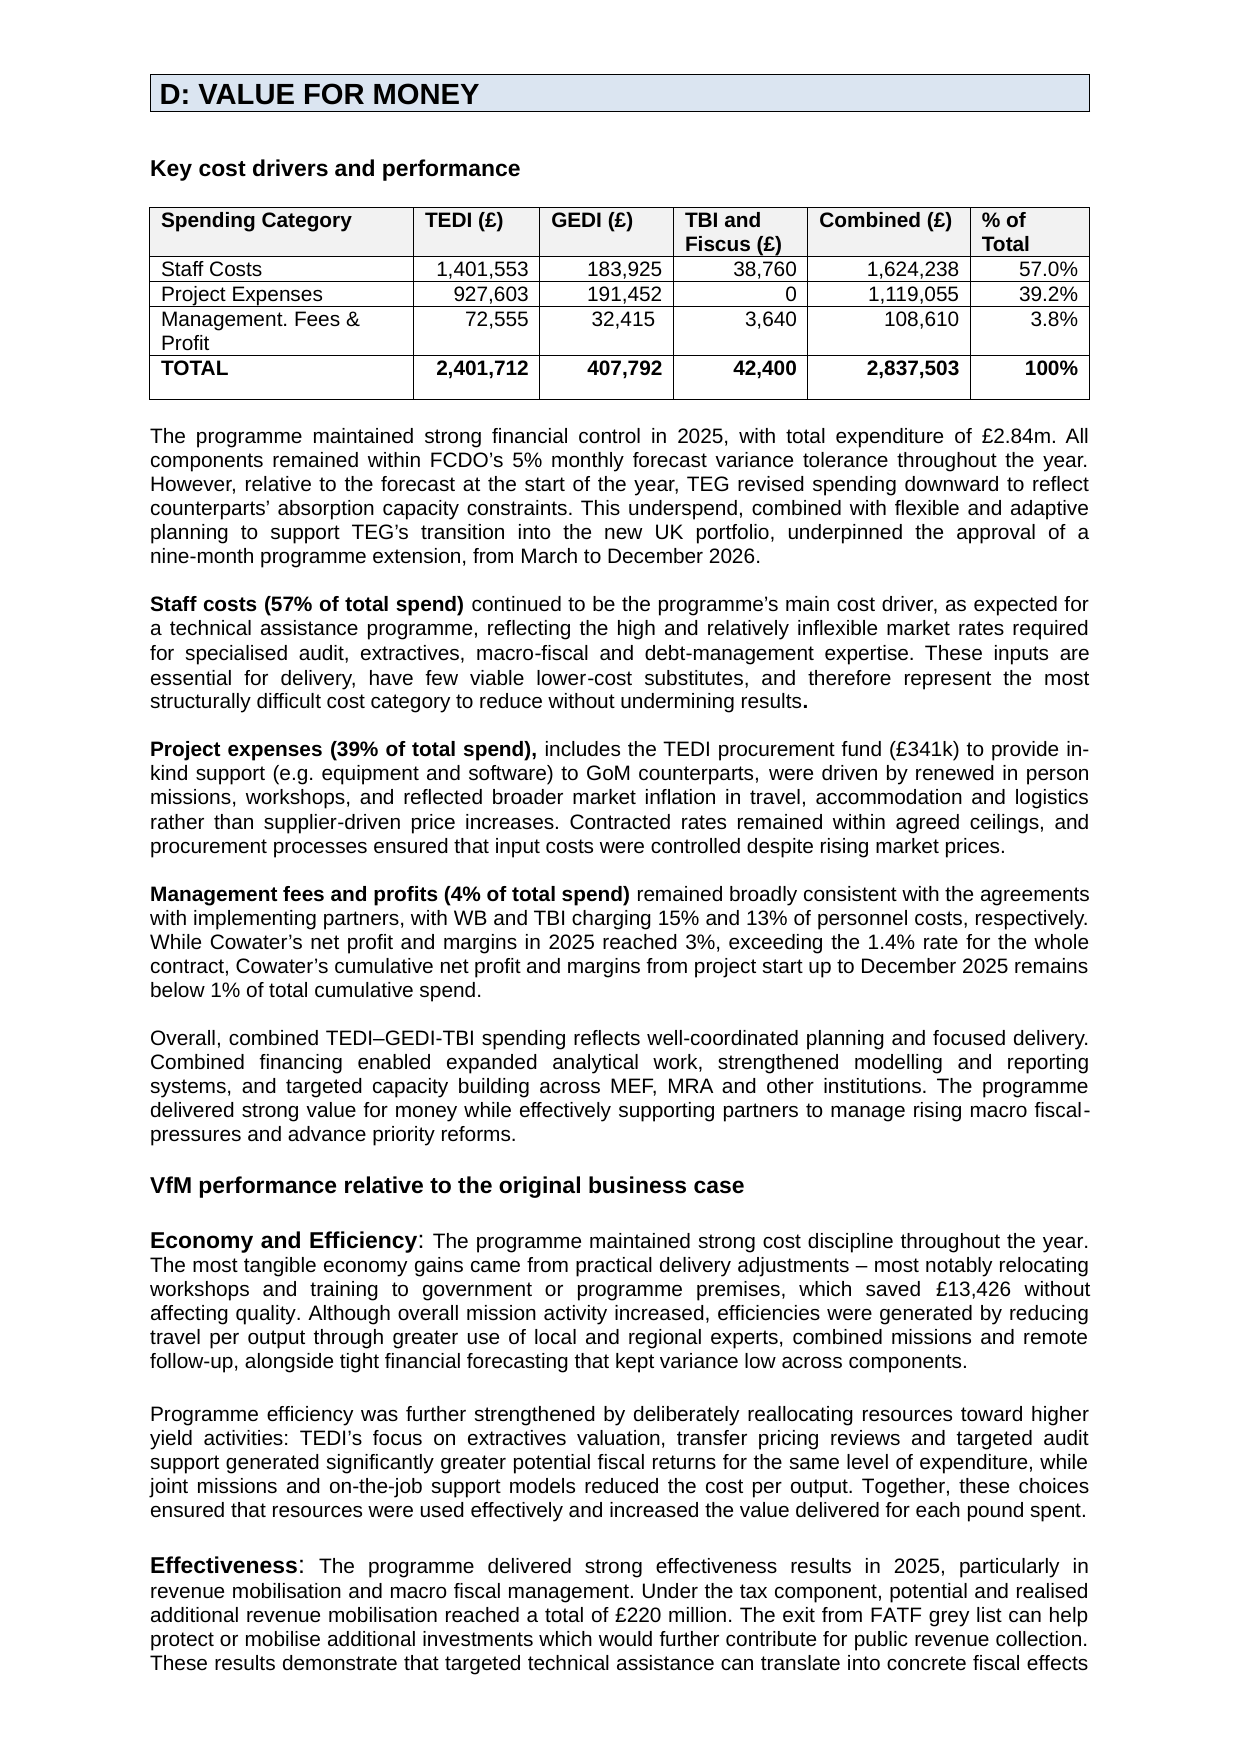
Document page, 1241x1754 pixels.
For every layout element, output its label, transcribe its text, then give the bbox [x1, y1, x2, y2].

table_cell 42,400 [674, 356, 807, 399]
table_cell 183,925 [540, 257, 673, 281]
text The programme maintained strong financial control in 2025, with total expenditure of £2.84m. All components remained within FCDO’s 5% monthly forecast variance tolerance throughout the year. However, relative to the forecast at the start of the year, TEG revised spending downward to reflect counterparts’ absorption capacity constraints. This underspend, combined with flexible and adaptive planning to support TEG’s transition into the new UK portfolio, underpinned the approval of a nine‑month programme extension, from March to December 2026. [150, 424, 1090, 567]
table_cell 1,401,553 [414, 257, 539, 281]
table_cell 1,624,238 [808, 257, 970, 281]
table_header TEDI (£) [414, 208, 539, 256]
table_cell Management. Fees & Profit [150, 307, 413, 355]
text Economy and Efficiency: The programme maintained strong cost discipline throughout the year. The most tangible economy gains came from practical delivery adjustments – most notably relocating workshops and training to government or programme premises, which saved £13,426 without affecting quality. Although overall mission activity increased, efficiencies were generated by reducing travel per output through greater use of local and regional experts, combined missions and remote follow-up, alongside tight financial forecasting that kept variance low across components. [150, 1224, 1090, 1373]
table_cell 3,640 [674, 307, 807, 355]
table_cell 38,760 [674, 257, 807, 281]
table_cell 108,610 [808, 307, 970, 355]
text Staff costs (57% of total spend) continued to be the programme’s main cost driver, as expected for a technical assistance programme, reflecting the high and relatively inflexible market rates required for specialised audit, extractives, macro‑fiscal and debt‑management expertise. These inputs are essential for delivery, have few viable lower‑cost substitutes, and therefore represent the most structurally difficult cost category to reduce without undermining results. [150, 591, 1090, 713]
subtitle D: VALUE FOR MONEY [151, 75, 1089, 111]
text Programme efficiency was further strengthened by deliberately reallocating resources toward higher yield activities: TEDI’s focus on extractives valuation, transfer pricing reviews and targeted audit support generated significantly greater potential fiscal returns for the same level of expenditure, while joint missions and on-the-job support models reduced the cost per output. Together, these choices ensured that resources were used effectively and increased the value delivered for each pound spent. [150, 1402, 1090, 1522]
text Effectiveness: The programme delivered strong effectiveness results in 2025, particularly in revenue mobilisation and macro fiscal management. Under the tax component, potential and realised additional revenue mobilisation reached a total of £220 million. The exit from FATF grey list can help protect or mobilise additional investments which would further contribute for public revenue collection. These results demonstrate that targeted technical assistance can translate into concrete fiscal effects [150, 1550, 1090, 1675]
table_cell 32,415 [540, 307, 673, 355]
table_cell 72,555 [414, 307, 539, 355]
table_cell 2,401,712 [414, 356, 539, 399]
table_cell 57.0% [971, 257, 1089, 281]
table_header Combined (£) [808, 208, 970, 256]
table_cell 927,603 [414, 282, 539, 306]
table_header Spending Category [150, 208, 413, 256]
text Management fees and profits (4% of total spend) remained broadly consistent with the agreements with implementing partners, with WB and TBI charging 15% and 13% of personnel costs, respectively. While Cowater’s net profit and margins in 2025 reached 3%, exceeding the 1.4% rate for the whole contract, Cowater’s cumulative net profit and margins from project start up to December 2025 remains below 1% of total cumulative spend. [150, 882, 1090, 1002]
table_cell 2,837,503 [808, 356, 970, 399]
table_header % of Total [971, 208, 1089, 256]
table_cell 100% [971, 356, 1089, 399]
table_cell TOTAL [150, 356, 413, 399]
table_cell 3.8% [971, 307, 1089, 355]
table_cell Staff Costs [150, 257, 413, 281]
table_cell 407,792 [540, 356, 673, 399]
table_cell 39.2% [971, 282, 1089, 306]
table_header TBI and Fiscus (£) [674, 208, 807, 256]
text Overall, combined TEDI–GEDI-TBI spending reflects well-coordinated planning and focused delivery. Combined financing enabled expanded analytical work, strengthened modelling and reporting systems, and targeted capacity building across MEF, MRA and other institutions. The programme delivered strong value for money while effectively supporting partners to manage rising macro fiscal‑ pressures and advance priority reforms. [150, 1026, 1090, 1146]
text Key cost drivers and performance [150, 154, 1090, 181]
table_cell Project Expenses [150, 282, 413, 306]
text VfM performance relative to the original business case [150, 1172, 1090, 1198]
table_cell 1,119,055 [808, 282, 970, 306]
table_cell 191,452 [540, 282, 673, 306]
table_header GEDI (£) [540, 208, 673, 256]
table_cell 0 [674, 282, 807, 306]
text Project expenses (39% of total spend), includes the TEDI procurement fund (£341k) to provide in-kind support (e.g. equipment and software) to GoM counterparts, were driven by renewed in person missions, workshops, and reflected broader market inflation in travel, accommodation and logistics rather than supplier‑driven price increases. Contracted rates remained within agreed ceilings, and procurement processes ensured that input costs were controlled despite rising market prices. [150, 737, 1090, 858]
